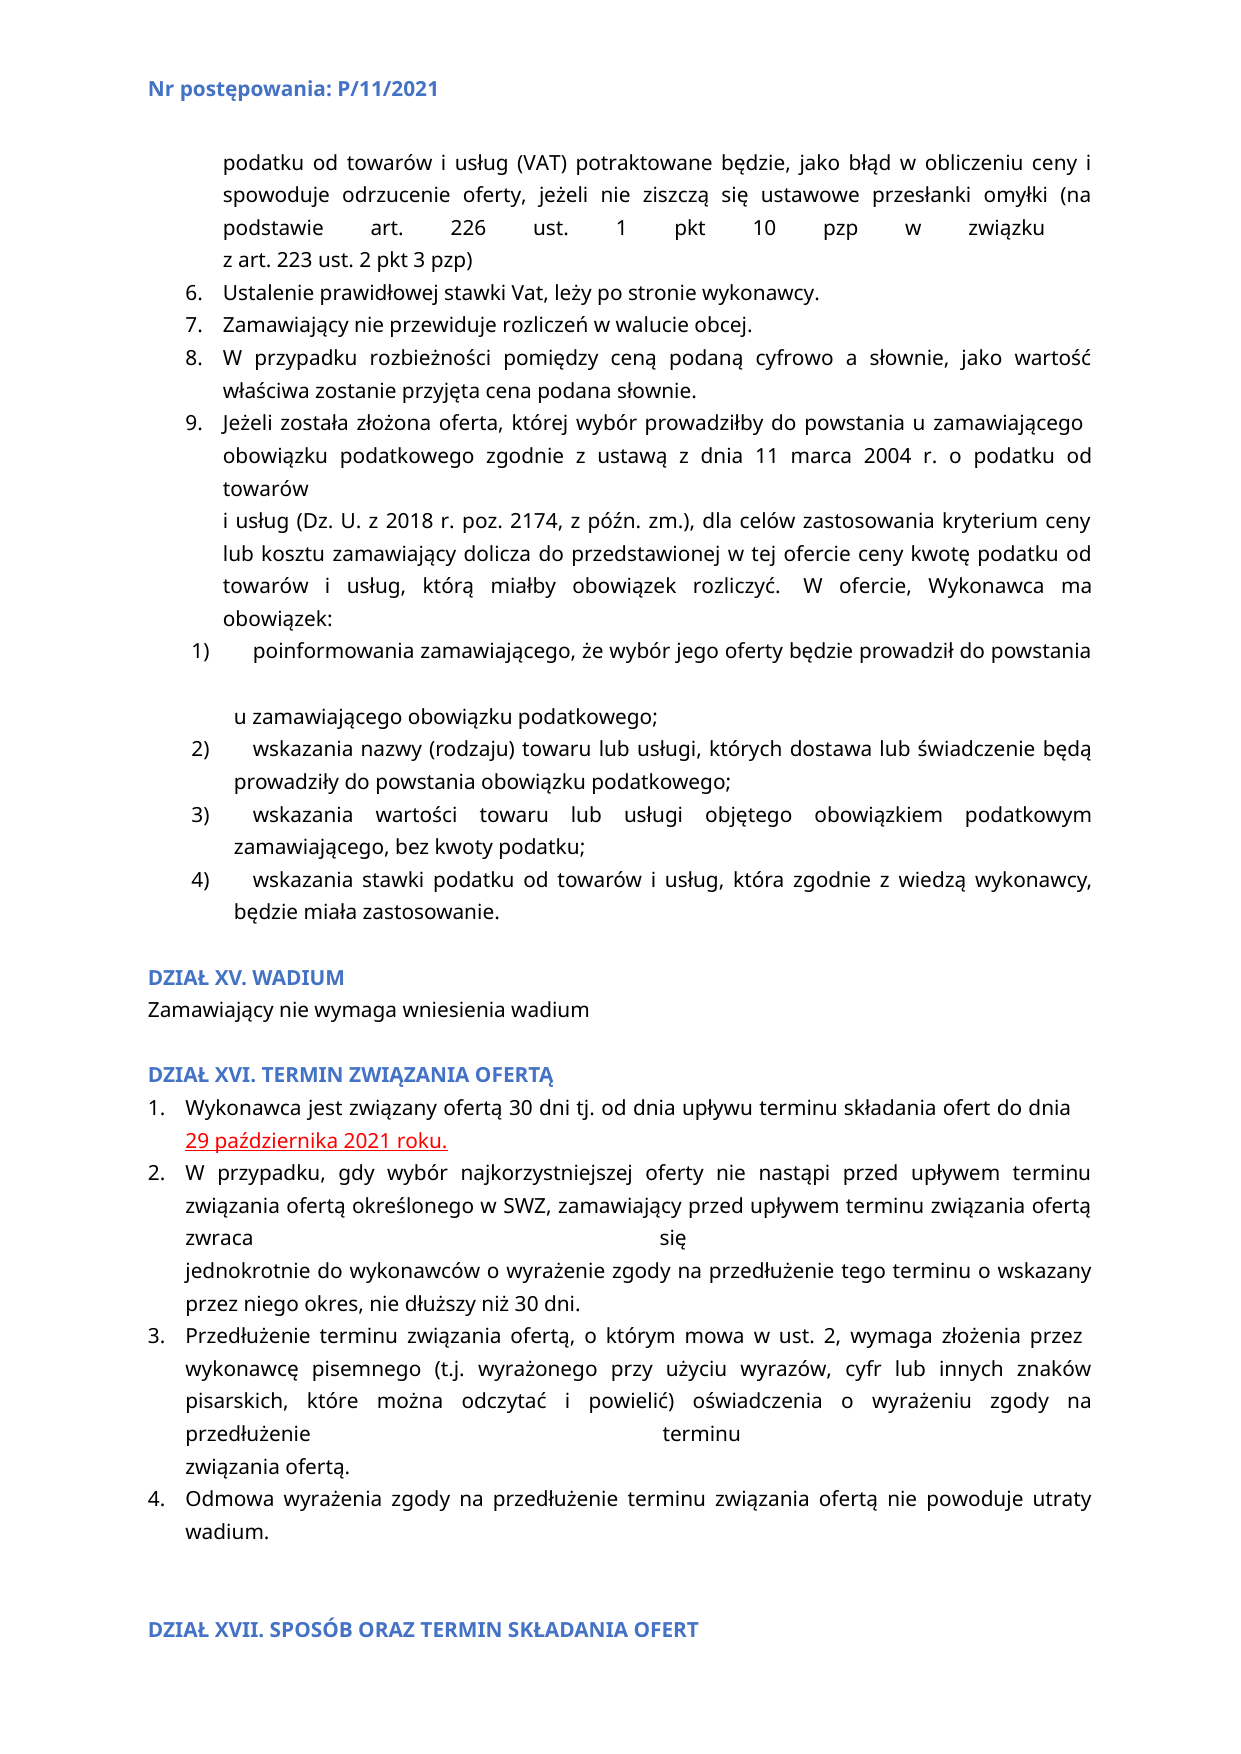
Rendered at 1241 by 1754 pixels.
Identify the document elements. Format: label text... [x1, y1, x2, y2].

text DZIAŁ XV. WADIUM [148, 963, 1093, 991]
text 1) poinformowania zamawiającego, że wybór jego oferty będzie prowadził do powstania u zamawiającego obowiązku podatkowego; [191, 637, 1093, 730]
list Wykonawca jest związany ofertą 30 dni tj. od dnia upływu terminu składania ofert do dnia 29 października 2021 roku. [148, 1093, 1093, 1154]
list Przedłużenie terminu związania ofertą, o którym mowa w ust. 2, wymaga złożenia przez wykonawcę pisemnego (t.j. wyrażonego przy użyciu wyrazów, cyfr lub innych znaków pisarskich, które można odczytać i powielić) oświadczenia o wyrażeniu zgody na przedłużenie terminu związania ofertą. [148, 1321, 1093, 1480]
text Zamawiający nie wymaga wniesienia wadium [148, 995, 1093, 1024]
text 4) wskazania stawki podatku od towarów i usług, która zgodnie z wiedzą wykonawcy, będzie miała zastosowanie. [191, 865, 1093, 926]
text DZIAŁ XVI. TERMIN ZWIĄZANIA OFERTĄ [148, 1061, 1093, 1089]
list Jeżeli została złożona oferta, której wybór prowadziłby do powstania u zamawiającego obowiązku podatkowego zgodnie z ustawą z dnia 11 marca 2004 r. o podatku od towarów i usług (Dz. U. z 2018 r. poz. 2174, z późn. zm.), dla celów zastosowania kryterium ceny lub kosztu zamawiający dolicza do przedstawionej w tej ofercie ceny kwotę podatku od towarów i usług, którą miałby obowiązek rozliczyć. W ofercie, Wykonawca ma obowiązek: [185, 408, 1093, 632]
list W przypadku, gdy wybór najkorzystniejszej oferty nie nastąpi przed upływem terminu związania ofertą określonego w SWZ, zamawiający przed upływem terminu związania ofertą zwraca się jednokrotnie do wykonawców o wyrażenie zgody na przedłużenie tego terminu o wskazany przez niego okres, nie dłuższy niż 30 dni. [148, 1158, 1093, 1317]
text 2) wskazania nazwy (rodzaju) towaru lub usługi, których dostawa lub świadczenie będą prowadziły do powstania obowiązku podatkowego; [191, 734, 1093, 796]
text 3) wskazania wartości towaru lub usługi objętego obowiązkiem podatkowym zamawiającego, bez kwoty podatku; [191, 800, 1093, 861]
list podatku od towarów i usług (VAT) potraktowane będzie, jako błąd w obliczeniu ceny i spowoduje odrzucenie oferty, jeżeli nie ziszczą się ustawowe przesłanki omyłki (na podstawie art. 226 ust. 1 pkt 10 pzp w związku z art. 223 ust. 2 pkt 3 pzp) [185, 148, 1093, 274]
list W przypadku rozbieżności pomiędzy ceną podaną cyfrowo a słownie, jako wartość właściwa zostanie przyjęta cena podana słownie. [185, 343, 1093, 404]
text DZIAŁ XVII. SPOSÓB ORAZ TERMIN SKŁADANIA OFERT [148, 1615, 1093, 1643]
list Ustalenie prawidłowej stawki Vat, leży po stronie wykonawcy. [185, 278, 1093, 306]
list Zamawiający nie przewiduje rozliczeń w walucie obcej. [185, 311, 1093, 339]
list Odmowa wyrażenia zgody na przedłużenie terminu związania ofertą nie powoduje utraty wadium. [148, 1484, 1093, 1545]
